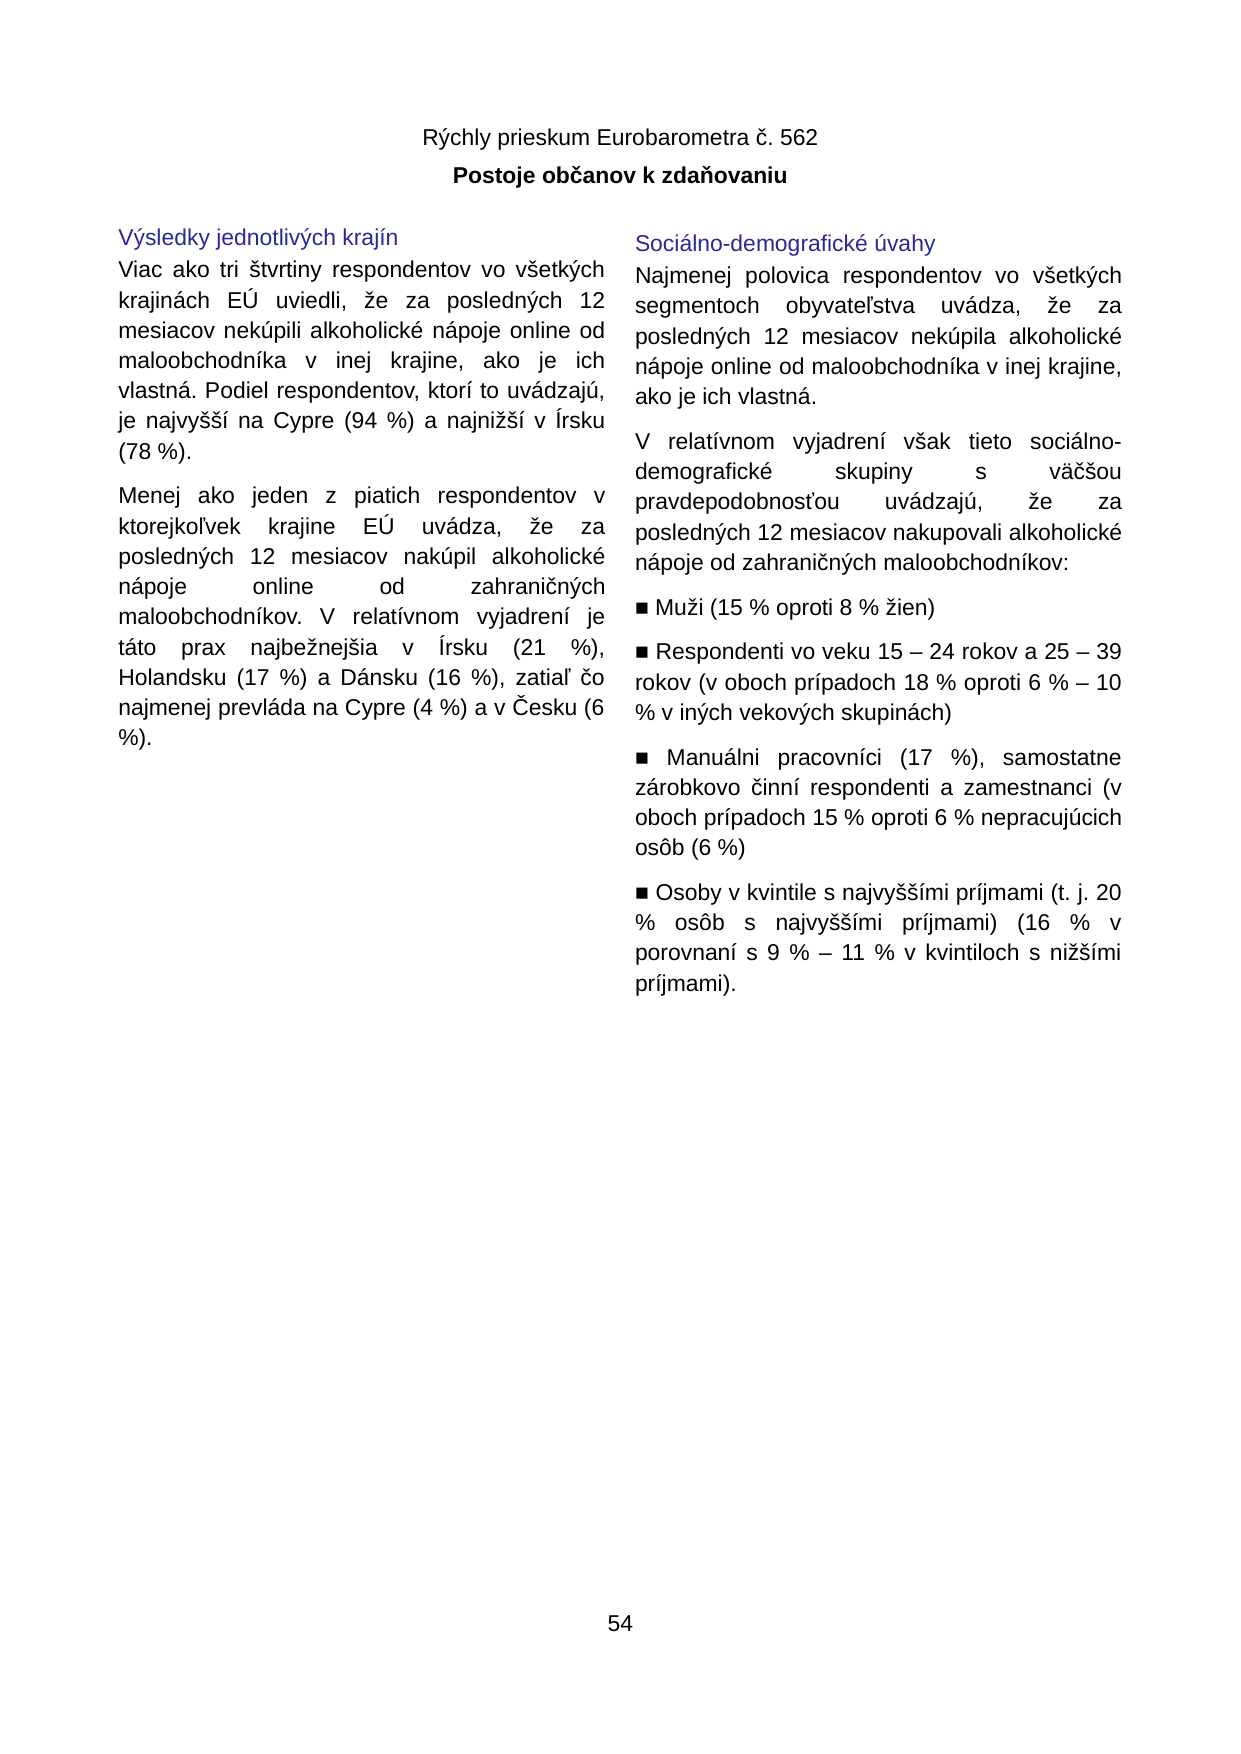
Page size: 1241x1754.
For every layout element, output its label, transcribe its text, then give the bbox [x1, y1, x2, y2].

text V relatívnom vyjadrení však tieto sociálno-demografické skupiny s väčšou pravdepodobnosťou uvádzajú, že za posledných 12 mesiacov nakupovali alkoholické nápoje od zahraničných maloobchodníkov: [635, 428, 1122, 575]
text ■ Muži (15 % oproti 8 % žien) [635, 593, 1122, 620]
text ■ Osoby v kvintile s najvyššími príjmami (t. j. 20 % osôb s najvyššími príjmami) (16 % v porovnaní s 9 % – 11 % v kvintiloch s nižšími príjmami). [635, 879, 1122, 996]
text Sociálno-demografické úvahy [635, 230, 1122, 256]
text Viac ako tri štvrtiny respondentov vo všetkých krajinách EÚ uviedli, že za posledných 12 mesiacov nekúpili alkoholické nápoje online od maloobchodníka v inej krajine, ako je ich vlastná. Podiel respondentov, ktorí to uvádzajú, je najvyšší na Cypre (94 %) a najnižší v Írsku (78 %). [118, 256, 605, 464]
text Najmenej polovica respondentov vo všetkých segmentoch obyvateľstva uvádza, že za posledných 12 mesiacov nekúpila alkoholické nápoje online od maloobchodníka v inej krajine, ako je ich vlastná. [635, 262, 1122, 409]
text Menej ako jeden z piatich respondentov v ktorejkoľvek krajine EÚ uvádza, že za posledných 12 mesiacov nakúpil alkoholické nápoje online od zahraničných maloobchodníkov. V relatívnom vyjadrení je táto prax najbežnejšia v Írsku (21 %), Holandsku (17 %) a Dánsku (16 %), zatiaľ čo najmenej prevláda na Cypre (4 %) a v Česku (6 %). [118, 482, 605, 750]
text ■ Manuálni pracovníci (17 %), samostatne zárobkovo činní respondenti a zamestnanci (v oboch prípadoch 15 % oproti 6 % nepracujúcich osôb (6 %) [635, 743, 1122, 861]
text ■ Respondenti vo veku 15 – 24 rokov a 25 – 39 rokov (v oboch prípadoch 18 % oproti 6 % – 10 % v iných vekových skupinách) [635, 638, 1122, 725]
text Výsledky jednotlivých krajín [118, 224, 605, 250]
